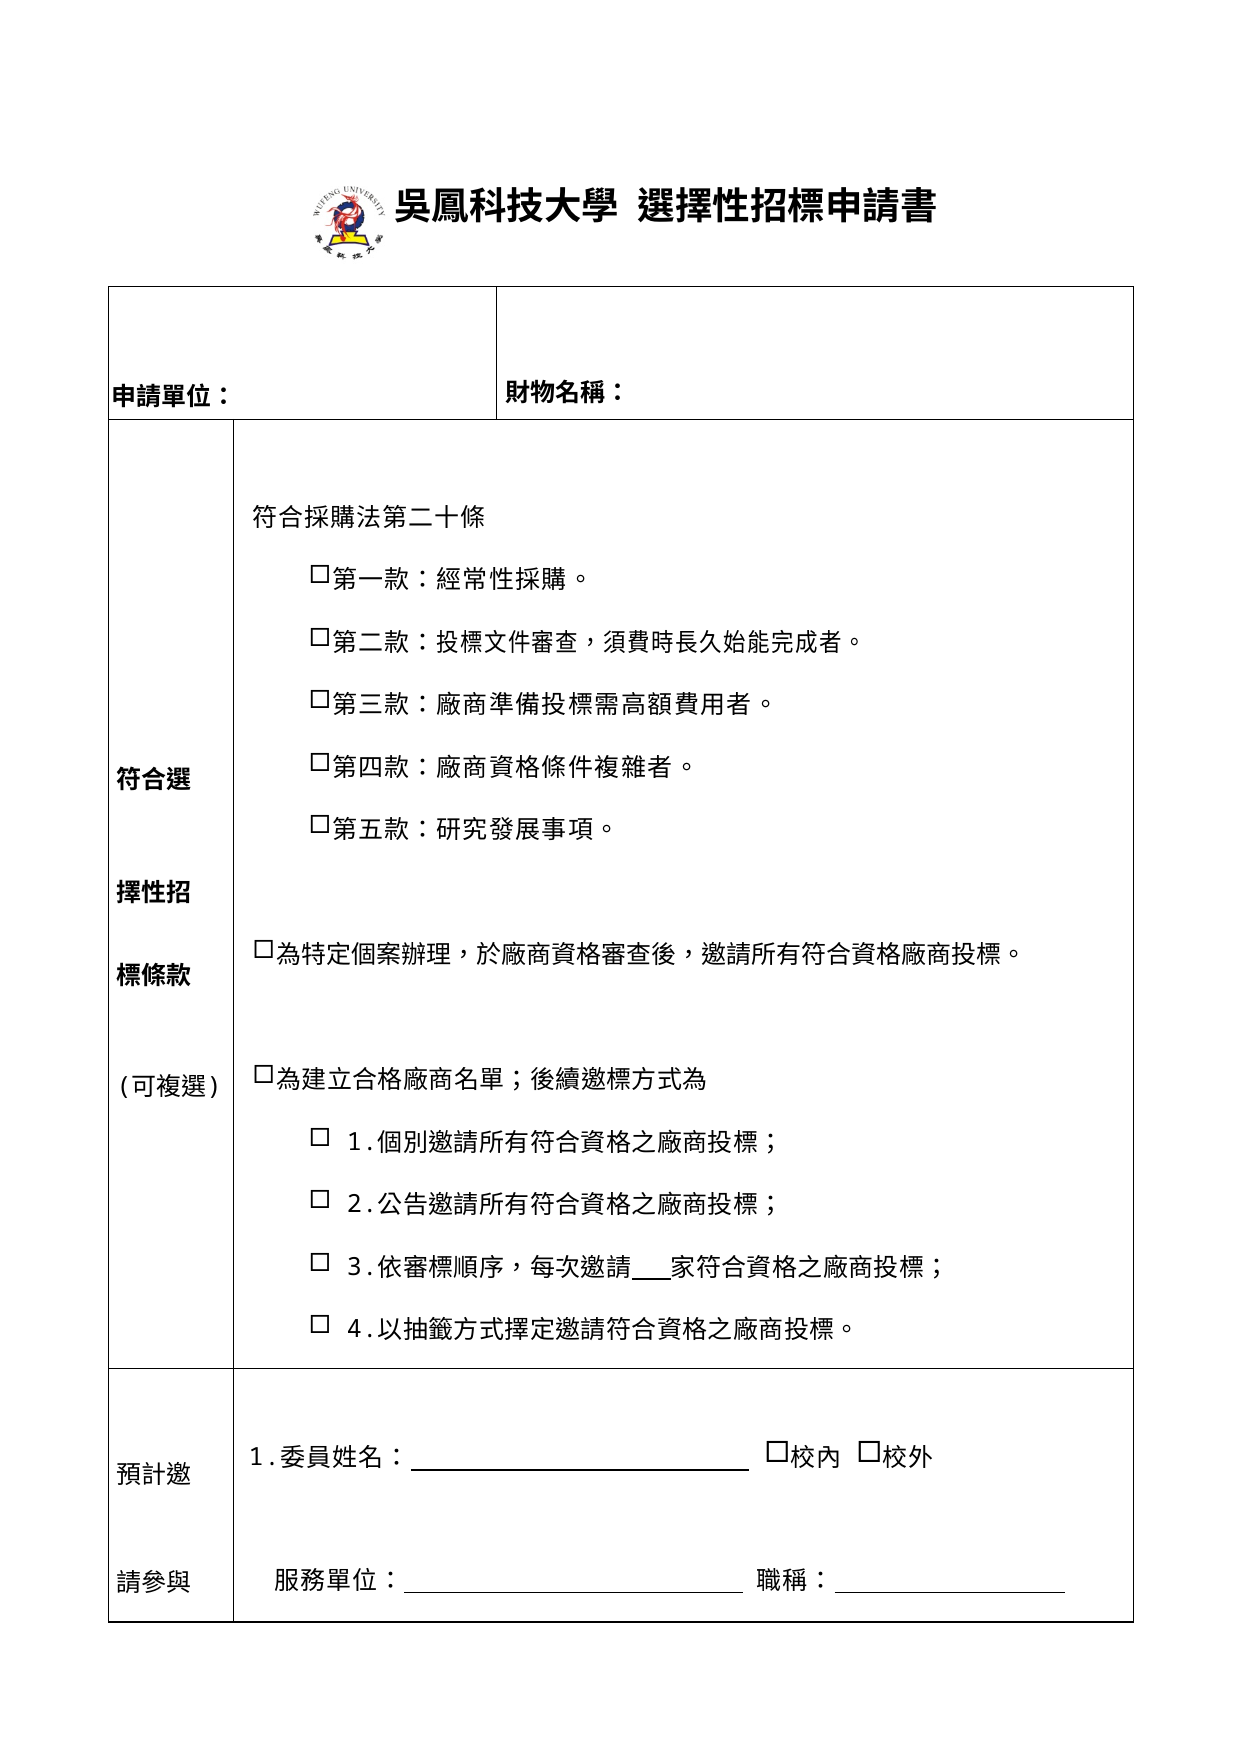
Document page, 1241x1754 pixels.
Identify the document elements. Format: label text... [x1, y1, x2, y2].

table_cell 預計邀 請參與 [109, 1369, 233, 1621]
table_header 申請單位： [109, 287, 496, 419]
table_cell 1.委員姓名： 校內 校外 服務單位： 職稱： [234, 1369, 1133, 1621]
table_header 財物名稱： [497, 287, 1133, 419]
text 吳鳳科技大學 選擇性招標申請書 [118, 99, 1122, 286]
table_cell 符合選 擇性招 標條款 (可複選) [109, 420, 233, 1367]
table_cell 符合採購法第二十條 第一款：經常性採購。 第二款：投標文件審查，須費時長久始能完成者。 第三款：廠商準備投標需高額費用者。 第四款：廠商資格條件複雜者。 第五款：研究發展事項。 為特定個案辦理，於廠商資格審查後，邀請所有符合資格廠商投標。 為建立合格廠商名單；後續邀標方式為  1.個別邀請所有符合資格之廠商投標；  2.公告邀請所有符合資格之廠商投標；  3.依審標順序，每次邀請 家符合資格之廠商投標；  4.以抽籤方式擇定邀請符合資格之廠商投標。 [234, 420, 1133, 1367]
